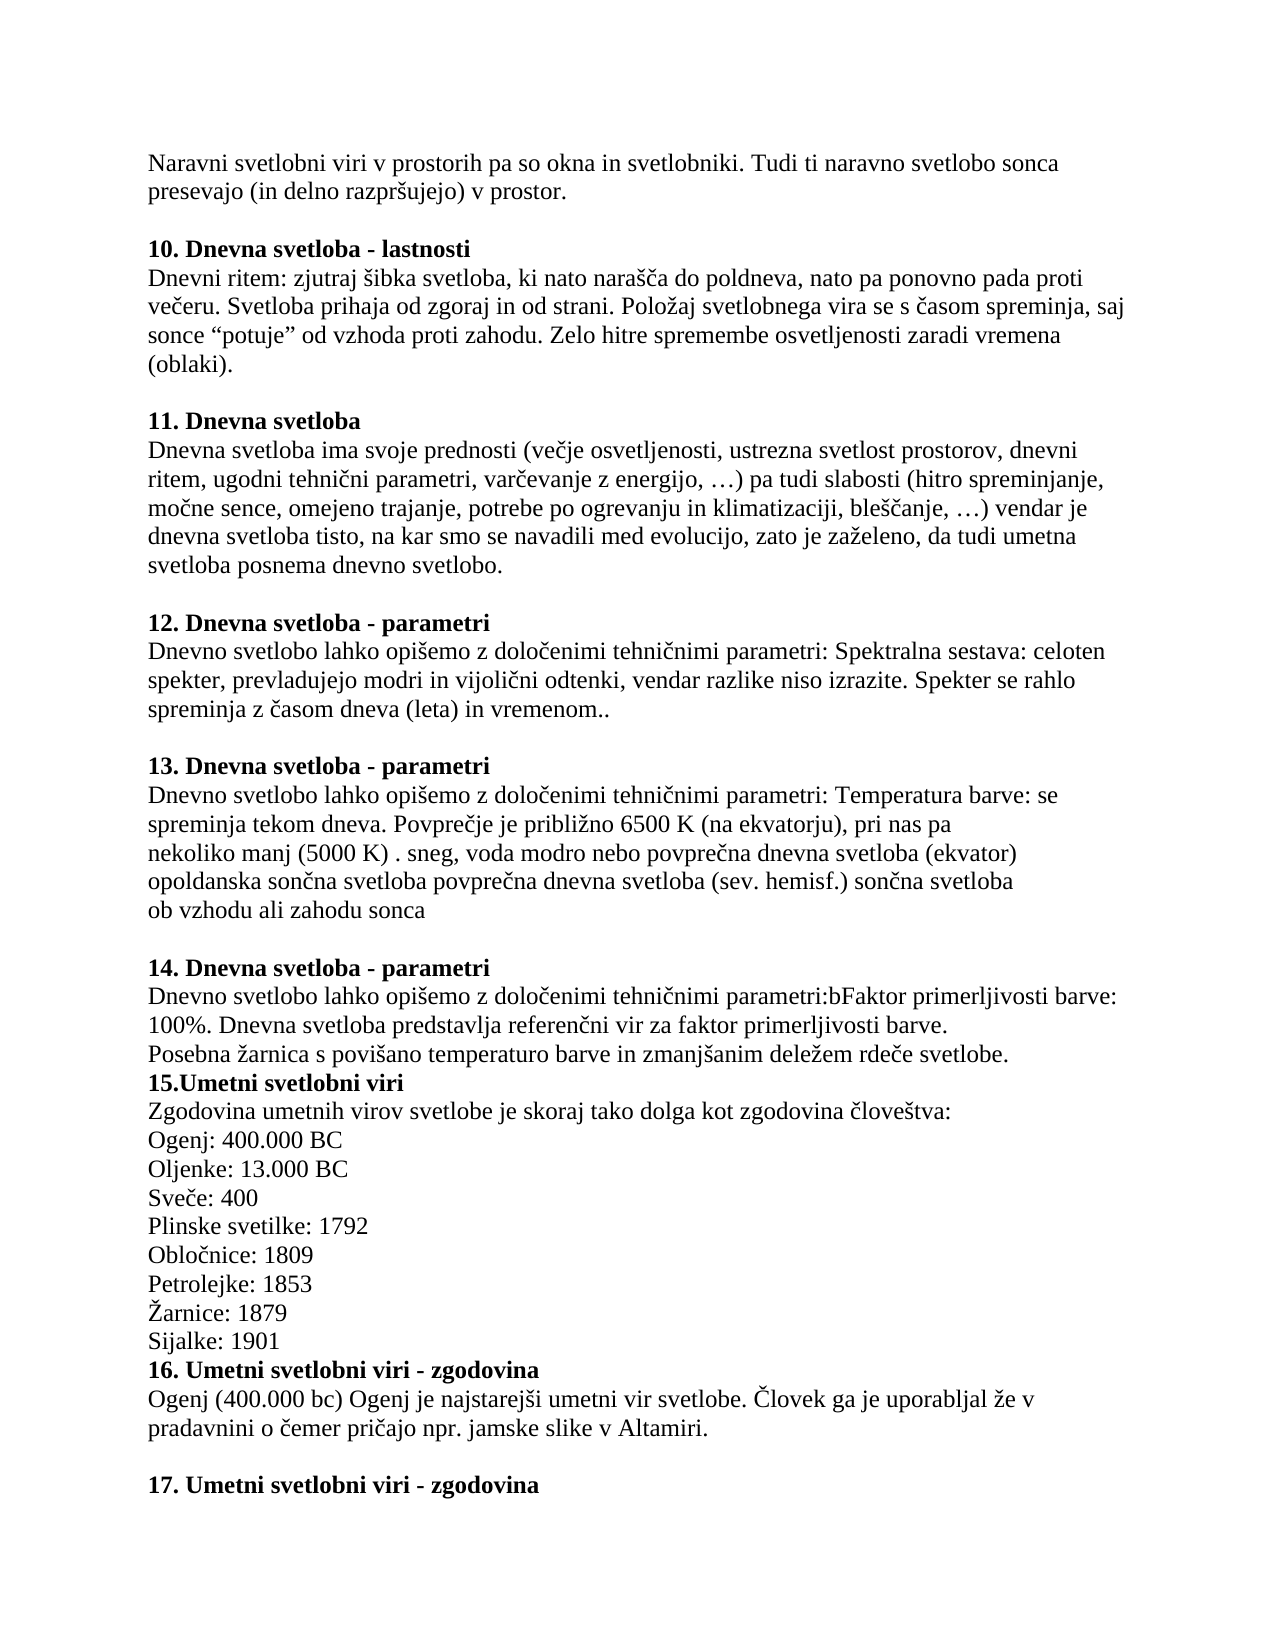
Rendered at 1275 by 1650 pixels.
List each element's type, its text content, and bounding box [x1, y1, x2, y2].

text 17. Umetni svetlobni viri - zgodovina [148, 1470, 1127, 1499]
text 10. Dnevna svetloba - lastnosti [148, 234, 1127, 263]
text Sijalke: 1901 [148, 1326, 1127, 1355]
text 11. Dnevna svetloba [148, 406, 1127, 435]
text Dnevno svetlobo lahko opišemo z določenimi tehničnimi parametri: Temperatura barve: se spreminja tekom dneva. Povprečje je približno 6500 K (na ekvatorju), pri nas pa [148, 780, 1127, 838]
text Plinske svetilke: 1792 [148, 1211, 1127, 1240]
text 13. Dnevna svetloba - parametri [148, 751, 1127, 780]
text Dnevno svetlobo lahko opišemo z določenimi tehničnimi parametri:bFaktor primerljivosti barve: 100%. Dnevna svetloba predstavlja referenčni vir za faktor primerljivosti barve. [148, 981, 1127, 1039]
text Žarnice: 1879 [148, 1298, 1127, 1326]
text ob vzhodu ali zahodu sonca [148, 895, 1127, 924]
text Petrolejke: 1853 [148, 1269, 1127, 1298]
text Naravni svetlobni viri v prostorih pa so okna in svetlobniki. Tudi ti naravno svetlobo sonca presevajo (in delno razpršujejo) v prostor. [148, 148, 1127, 205]
text Ogenj (400.000 bc) Ogenj je najstarejši umetni vir svetlobe. Človek ga je uporabljal že v [148, 1384, 1127, 1413]
text Sveče: 400 [148, 1183, 1127, 1211]
text nekoliko manj (5000 K) . sneg, voda modro nebo povprečna dnevna svetloba (ekvator) [148, 838, 1127, 866]
text Obločnice: 1809 [148, 1240, 1127, 1269]
text 14. Dnevna svetloba - parametri [148, 953, 1127, 981]
text Ogenj: 400.000 BC [148, 1125, 1127, 1154]
text Posebna žarnica s povišano temperaturo barve in zmanjšanim deležem rdeče svetlobe. [148, 1039, 1127, 1068]
text opoldanska sončna svetloba povprečna dnevna svetloba (sev. hemisf.) sončna svetloba [148, 866, 1127, 895]
text 12. Dnevna svetloba - parametri [148, 608, 1127, 636]
text 16. Umetni svetlobni viri - zgodovina [148, 1355, 1127, 1384]
text 15.Umetni svetlobni viri [148, 1068, 1127, 1096]
text Dnevno svetlobo lahko opišemo z določenimi tehničnimi parametri: Spektralna sestava: celoten spekter, prevladujejo modri in vijolični odtenki, vendar razlike niso izrazite. Spekter se rahlo spreminja z časom dneva (leta) in vremenom.. [148, 636, 1127, 723]
text Dnevna svetloba ima svoje prednosti (večje osvetljenosti, ustrezna svetlost prostorov, dnevni ritem, ugodni tehnični parametri, varčevanje z energijo, …) pa tudi slabosti (hitro spreminjanje, močne sence, omejeno trajanje, potrebe po ogrevanju in klimatizaciji, bleščanje, …) vendar je dnevna svetloba tisto, na kar smo se navadili med evolucijo, zato je zaželeno, da tudi umetna svetloba posnema dnevno svetlobo. [148, 435, 1127, 579]
text pradavnini o čemer pričajo npr. jamske slike v Altamiri. [148, 1413, 1127, 1441]
text Dnevni ritem: zjutraj šibka svetloba, ki nato narašča do poldneva, nato pa ponovno pada proti večeru. Svetloba prihaja od zgoraj in od strani. Položaj svetlobnega vira se s časom spreminja, saj sonce “potuje” od vzhoda proti zahodu. Zelo hitre spremembe osvetljenosti zaradi vremena (oblaki). [148, 263, 1127, 378]
text Zgodovina umetnih virov svetlobe je skoraj tako dolga kot zgodovina človeštva: [148, 1096, 1127, 1125]
text Oljenke: 13.000 BC [148, 1154, 1127, 1183]
